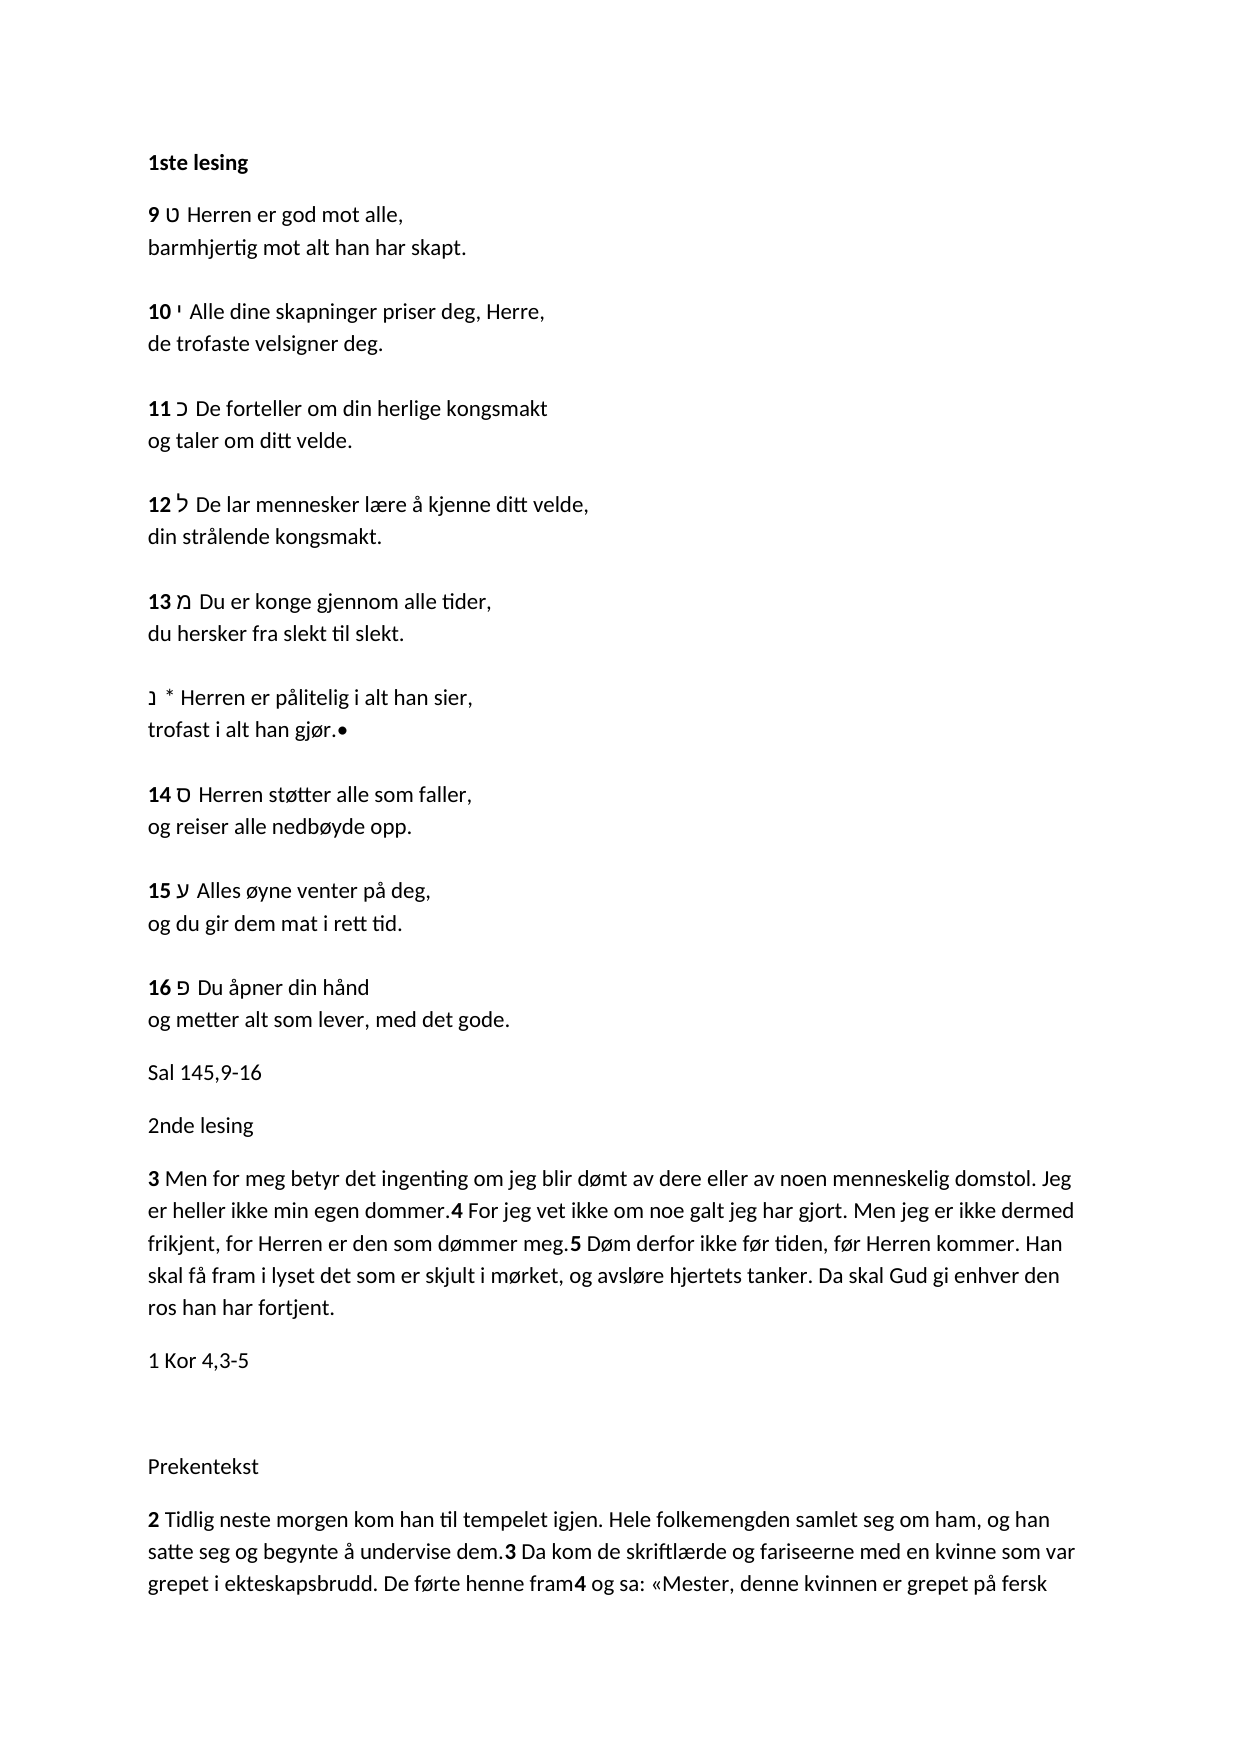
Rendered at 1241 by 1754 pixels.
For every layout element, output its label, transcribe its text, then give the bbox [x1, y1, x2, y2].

text 2nde lesing [148, 1111, 1093, 1139]
text Prekentekst [148, 1452, 1093, 1480]
text 9 ט Herren er god mot alle, barmhjertig mot alt han har skapt. 10 י Alle dine skapninger priser deg, Herre, de trofaste velsigner deg. 11 כ De forteller om din herlige kongsmakt og taler om ditt velde. 12 ל De lar mennesker lære å kjenne ditt velde, din strålende kongsmakt. 13 מ Du er konge gjennom alle tider, du hersker fra slekt til slekt. נ * Herren er pålitelig i alt han sier, trofast i alt han gjør.• 14 ס Herren støtter alle som faller, og reiser alle nedbøyde opp. 15 ע Alles øyne venter på deg, og du gir dem mat i rett tid. 16 פ Du åpner din hånd og metter alt som lever, med det gode. [148, 201, 1093, 1033]
text Sal 145,9-16 [148, 1058, 1093, 1086]
text 1 Kor 4,3-5 [148, 1346, 1093, 1374]
text 3 Men for meg betyr det ingenting om jeg blir dømt av dere eller av noen menneskelig domstol. Jeg er heller ikke min egen dommer.4 For jeg vet ikke om noe galt jeg har gjort. Men jeg er ikke dermed frikjent, for Herren er den som dømmer meg.5 Døm derfor ikke før tiden, før Herren kommer. Han skal få fram i lyset det som er skjult i mørket, og avsløre hjertets tanker. Da skal Gud gi enhver den ros han har fortjent. [148, 1164, 1093, 1321]
text 2 Tidlig neste morgen kom han til tempelet igjen. Hele folkemengden samlet seg om ham, og han satte seg og begynte å undervise dem.3 Da kom de skriftlærde og fariseerne med en kvinne som var grepet i ekteskapsbrudd. De førte henne fram4 og sa: «Mester, denne kvinnen er grepet på fersk [148, 1505, 1093, 1598]
text 1ste lesing [148, 148, 1093, 176]
